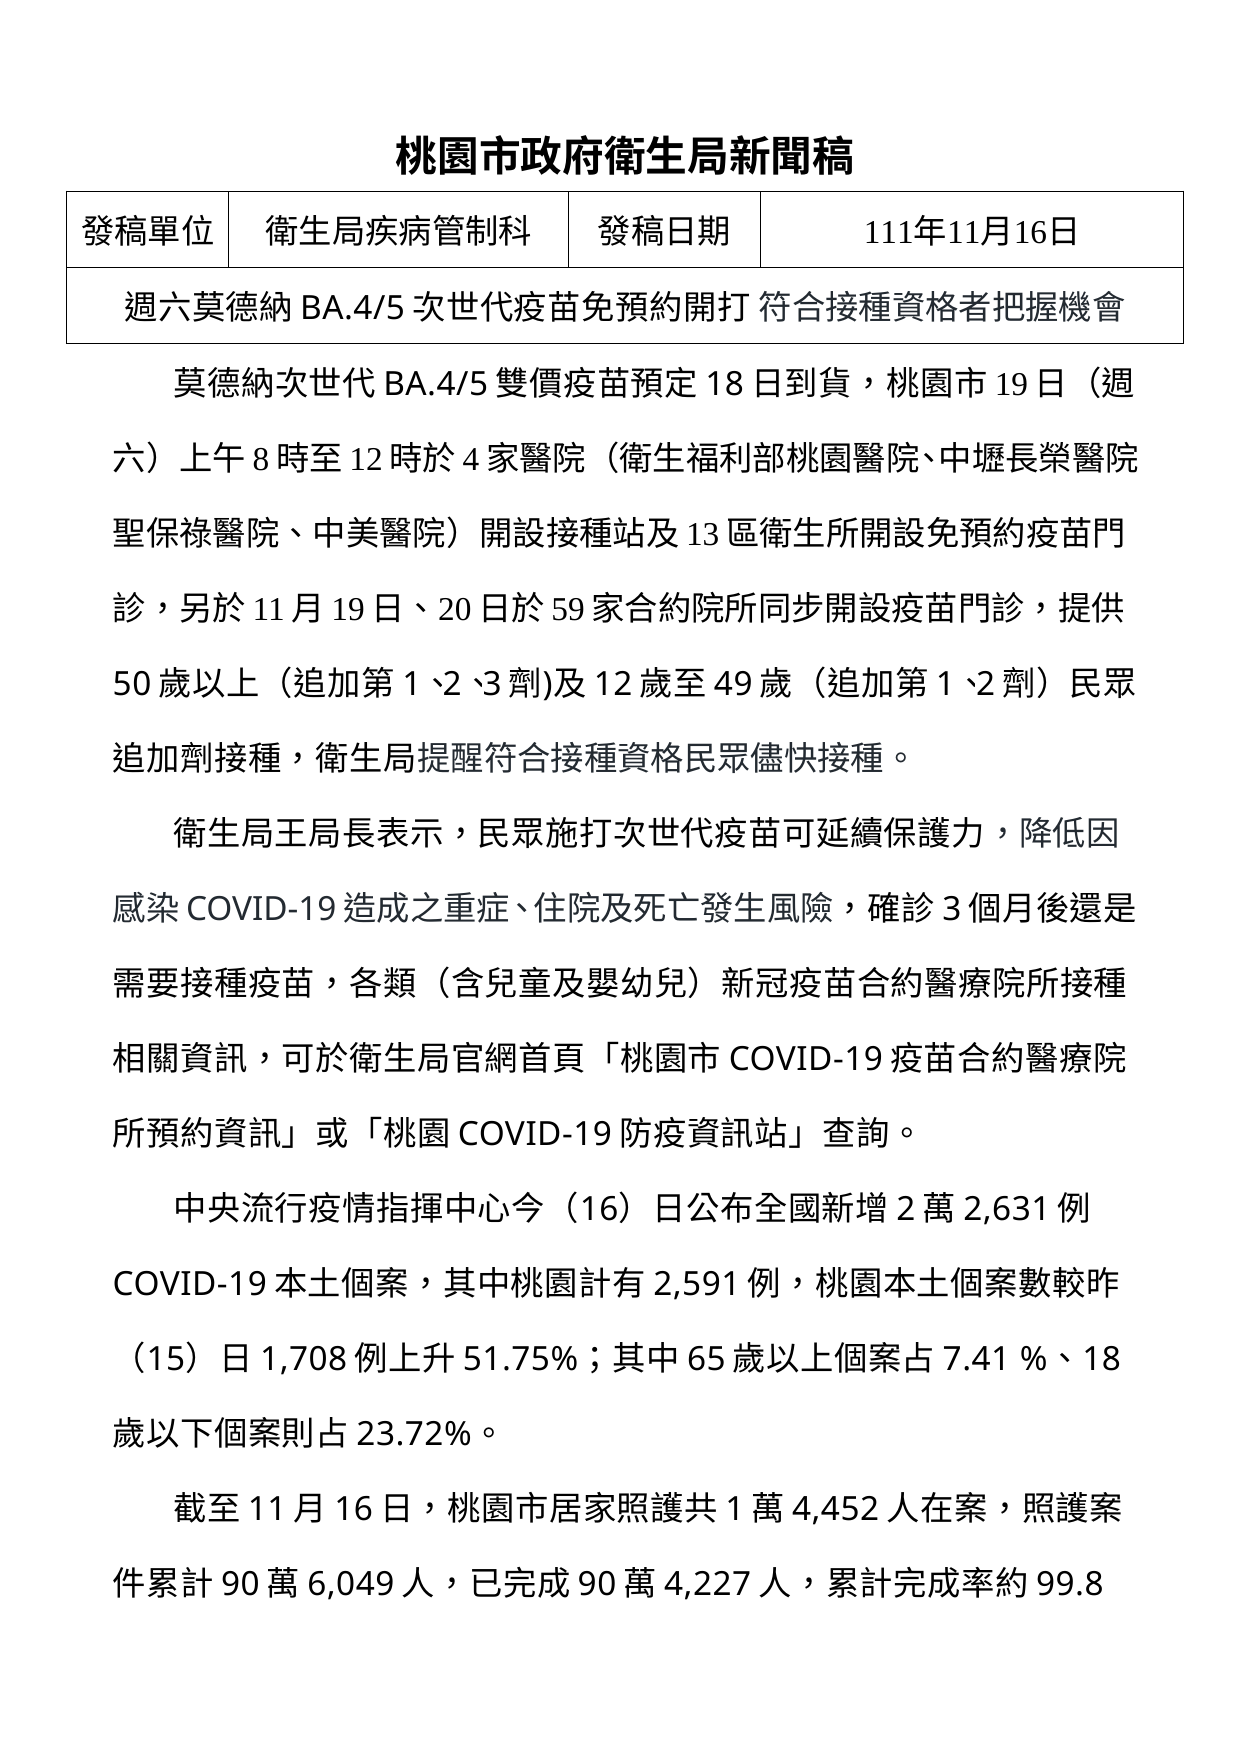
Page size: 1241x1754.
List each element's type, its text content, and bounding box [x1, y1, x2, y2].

text 截至11月16日，桃園市居家照護共1萬4,452人在案，照護案件累計90萬6,049人，已完成90萬4,227人，累計完成率約99.8 [112, 1469, 1137, 1619]
text 桃園市政府衛生局新聞稿 [112, 116, 1137, 191]
table_cell 週六莫德納BA.4/5次世代疫苗免預約開打 符合接種資格者把握機會 [67, 268, 1183, 343]
table_header 發稿單位 [67, 192, 228, 267]
text 衛生局王局長表示，民眾施打次世代疫苗可延續保護力，降低因感染COVID-19造成之重症、住院及死亡發生風險，確診3個月後還是需要接種疫苗，各類（含兒童及嬰幼兒）新冠疫苗合約醫療院所接種相關資訊，可於衛生局官網首頁「桃園市COVID-19疫苗合約醫療院所預約資訊」或「桃園COVID-19防疫資訊站」查詢。 [112, 794, 1137, 1169]
table_header 111年11月16日 [761, 192, 1183, 267]
table_header 衛生局疾病管制科 [229, 192, 568, 267]
text 莫德納次世代BA.4/5雙價疫苗預定18日到貨，桃園市19日（週六）上午8時至12時於4家醫院（衛生福利部桃園醫院、中壢長榮醫院、聖保祿醫院、中美醫院）開設接種站及13區衛生所開設免預約疫苗門診，另於11月19日、20日於59家合約院所同步開設疫苗門診，提供50歲以上（追加第1、2、3劑)及12歲至49歲（追加第1、2劑）民眾追加劑接種，衛生局提醒符合接種資格民眾儘快接種。 [112, 344, 1137, 794]
table_header 發稿日期 [569, 192, 760, 267]
text 中央流行疫情指揮中心今（16）日公布全國新增2萬2,631例COVID-19本土個案，其中桃園計有2,591例，桃園本土個案數較昨（15）日1,708例上升51.75%；其中65歲以上個案占7.41 %、18歲以下個案則占23.72%。 [112, 1169, 1137, 1469]
